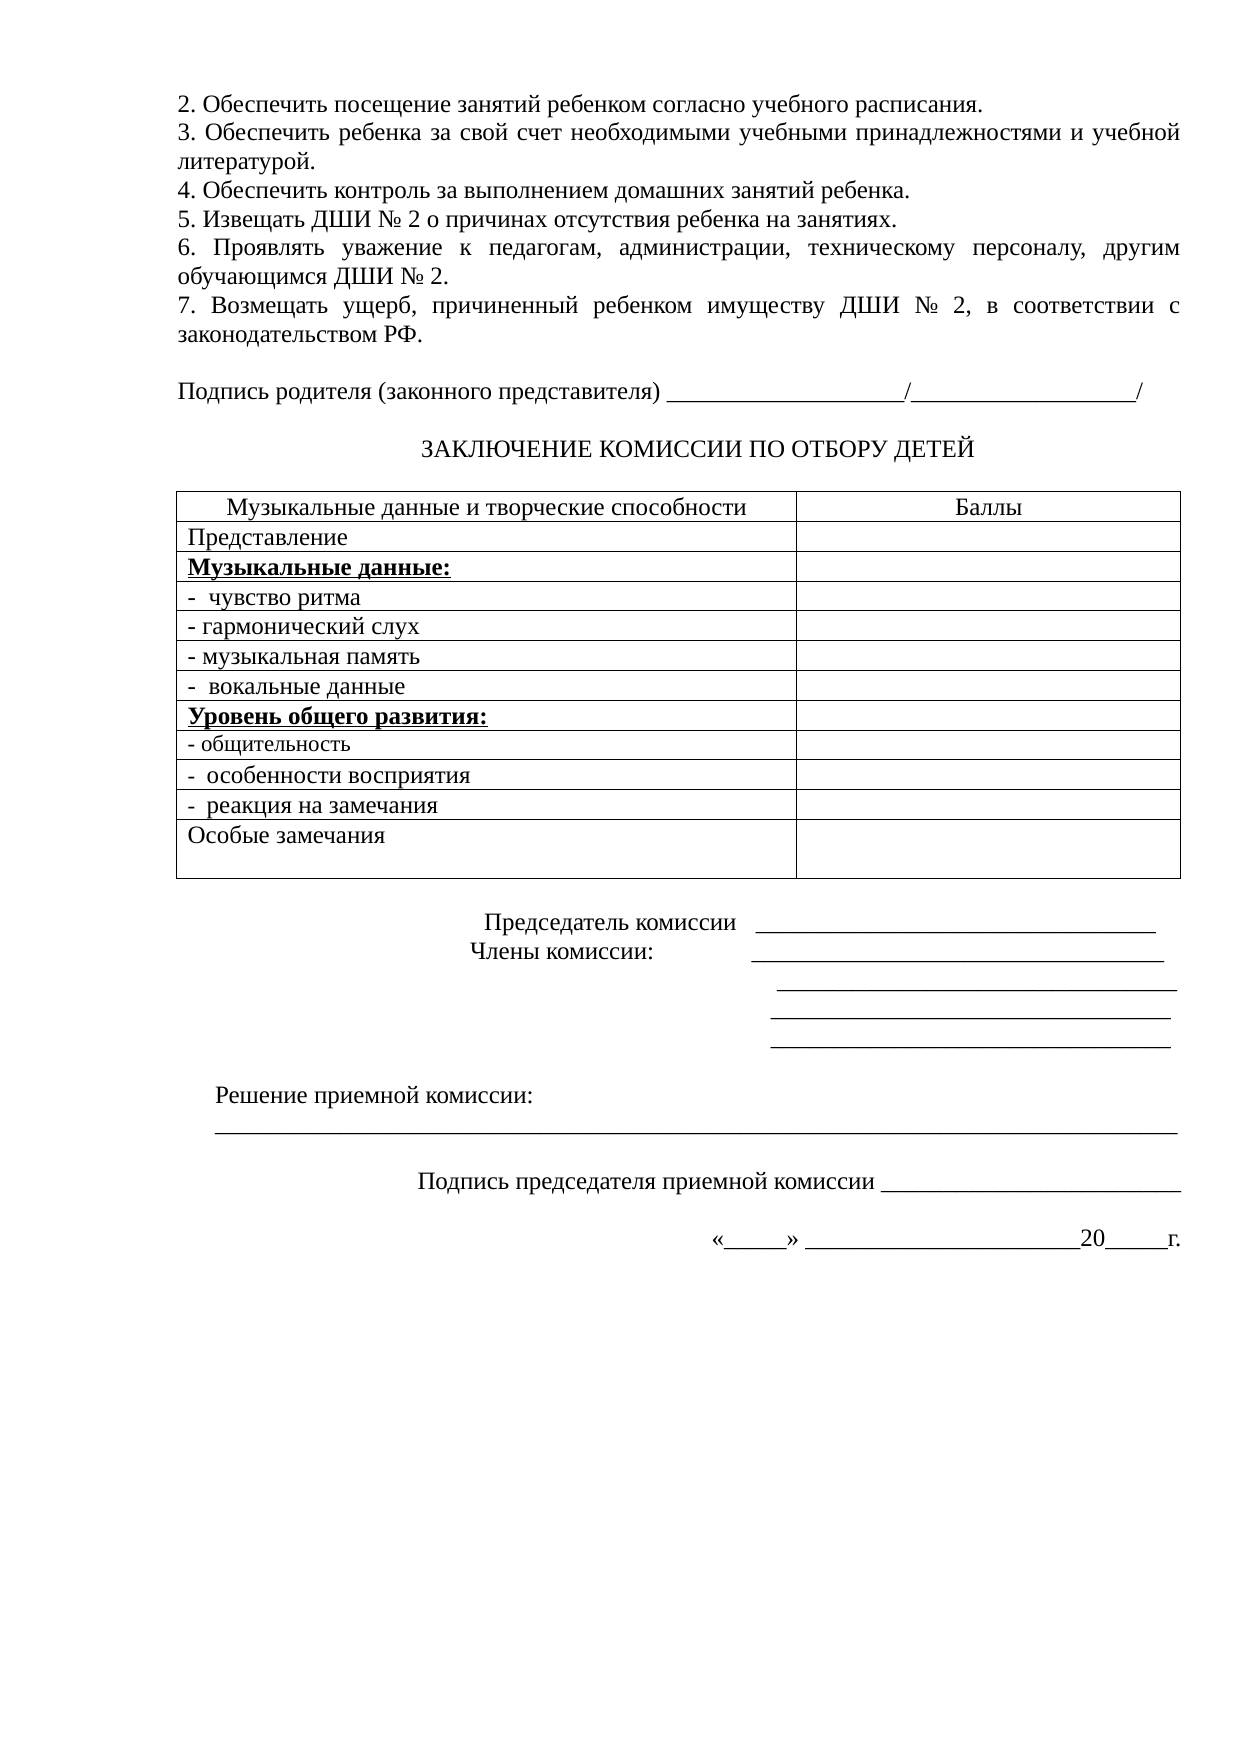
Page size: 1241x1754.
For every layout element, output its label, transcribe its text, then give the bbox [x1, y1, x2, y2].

text «_____» ______________________20_____г. [215, 1223, 1181, 1252]
table_cell - гармонический слух [177, 611, 796, 640]
table_cell [797, 582, 1180, 610]
table_cell [797, 790, 1180, 819]
text Решение приемной комиссии: _____________________________________________________________________________ [215, 1080, 1181, 1137]
text Подпись родителя (законного представителя) ___________________/__________________/ [177, 376, 1181, 405]
text ЗАКЛЮЧЕНИЕ КОМИССИИ ПО ОТБОРУ ДЕТЕЙ [215, 434, 1181, 462]
table_cell Представление [177, 522, 796, 551]
table_cell - чувство ритма [177, 582, 796, 610]
text ________________________________ [177, 965, 1181, 993]
text 7. Возмещать ущерб, причиненный ребенком имуществу ДШИ № 2, в соответствии с законодательством РФ. [177, 290, 1181, 347]
table_cell [797, 731, 1180, 759]
table_cell [797, 671, 1180, 700]
table_cell [797, 820, 1180, 877]
table_cell - музыкальная память [177, 641, 796, 670]
text 5. Извещать ДШИ № 2 о причинах отсутствия ребенка на занятиях. [177, 204, 1181, 232]
text 4. Обеспечить контроль за выполнением домашних занятий ребенка. [177, 175, 1181, 204]
text Председатель комиссии ________________________________ [436, 907, 1181, 936]
table_cell [797, 611, 1180, 640]
text 6. Проявлять уважение к педагогам, администрации, техническому персоналу, другим обучающимся ДШИ № 2. [177, 232, 1181, 290]
text Члены комиссии: _________________________________ [390, 936, 1181, 965]
text Подпись председателя приемной комиссии ________________________ [215, 1166, 1181, 1195]
table_cell [797, 522, 1180, 551]
text ________________________________ [177, 993, 1181, 1022]
table_cell [797, 641, 1180, 670]
table_cell - вокальные данные [177, 671, 796, 700]
table_cell - общительность [177, 731, 796, 759]
table_cell [797, 552, 1180, 581]
table_cell [797, 760, 1180, 789]
table_header Музыкальные данные и творческие способности [177, 492, 796, 521]
table_cell [797, 701, 1180, 729]
text 3. Обеспечить ребенка за свой счет необходимыми учебными принадлежностями и учебной литературой. [177, 117, 1181, 175]
table_header Баллы [797, 492, 1180, 521]
text 2. Обеспечить посещение занятий ребенком согласно учебного расписания. [177, 89, 1181, 117]
table_cell Особые замечания [177, 820, 796, 877]
text ________________________________ [177, 1022, 1181, 1051]
